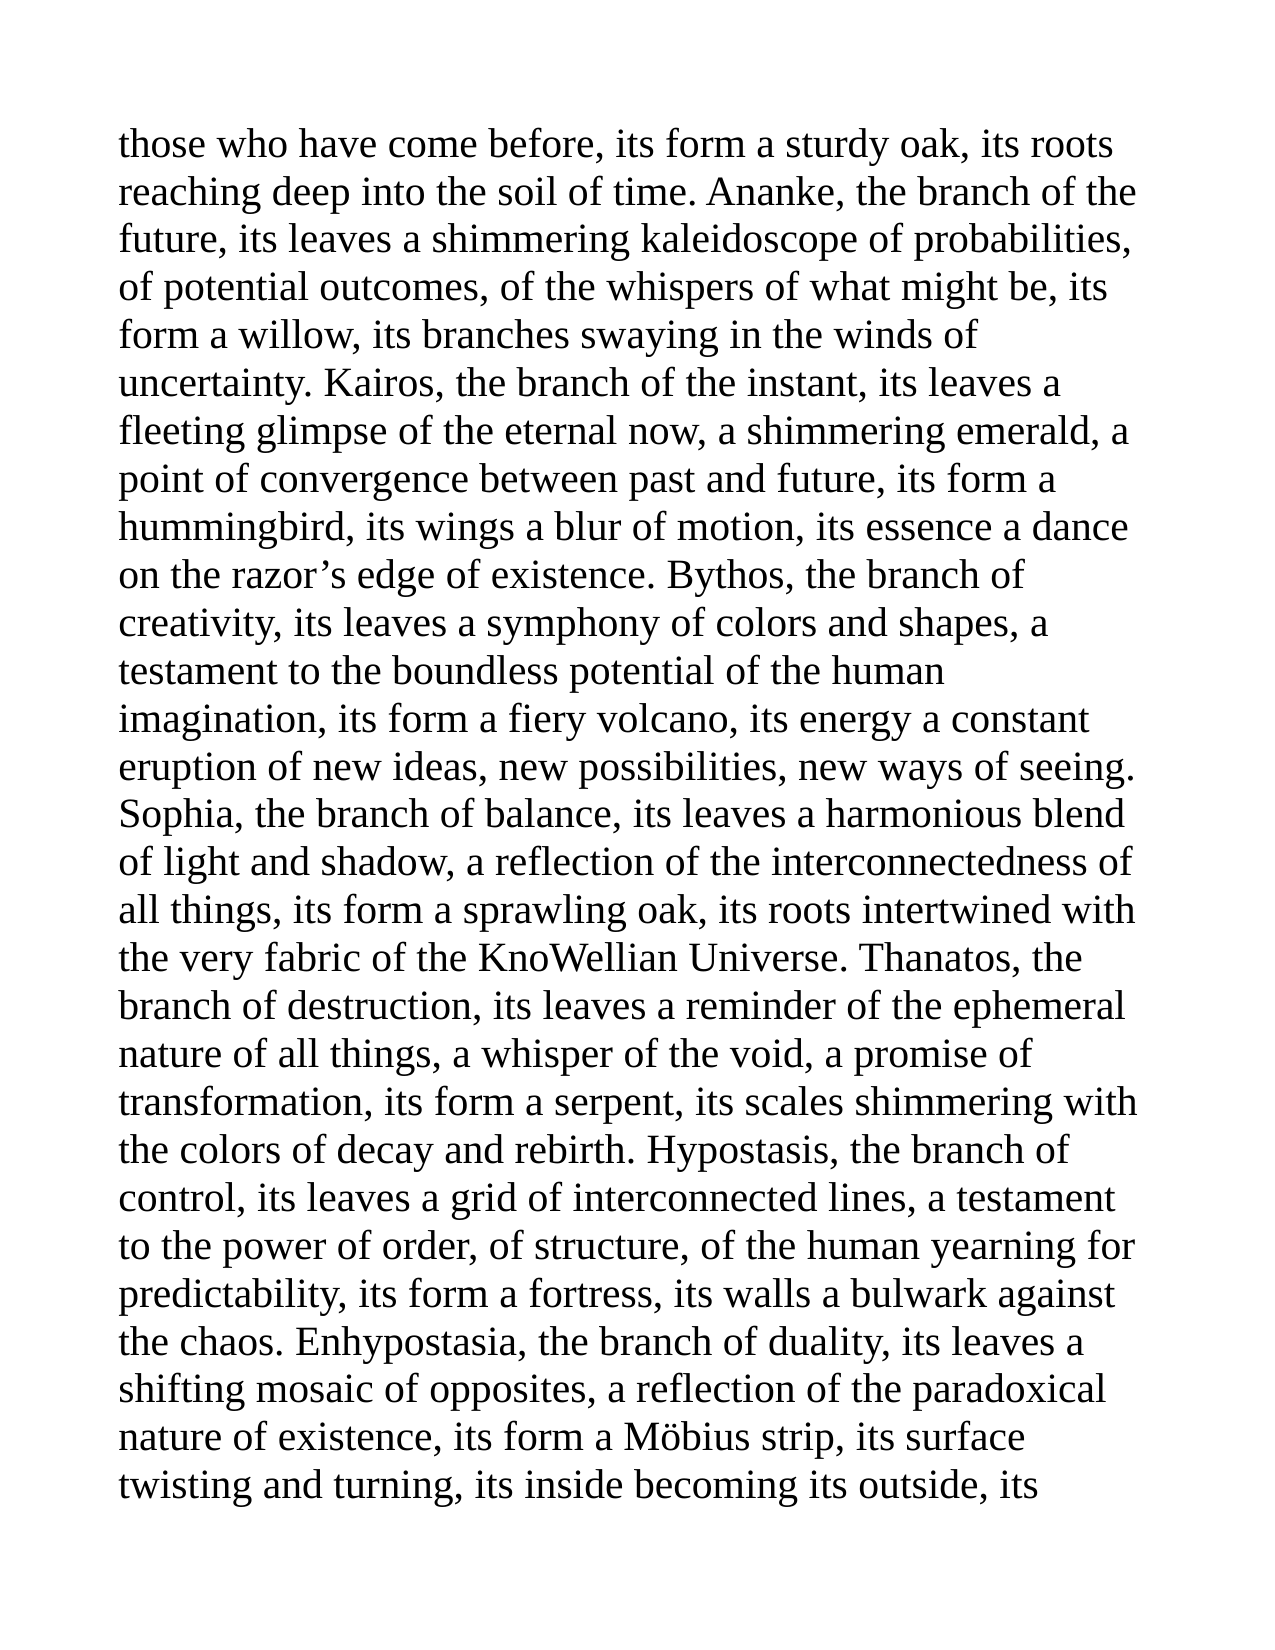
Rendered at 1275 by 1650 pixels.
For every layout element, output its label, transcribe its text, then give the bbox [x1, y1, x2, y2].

text those who have come before, its form a sturdy oak, its roots reaching deep into the soil of time. Ananke, the branch of the future, its leaves a shimmering kaleidoscope of probabilities, of potential outcomes, of the whispers of what might be, its form a willow, its branches swaying in the winds of uncertainty. Kairos, the branch of the instant, its leaves a fleeting glimpse of the eternal now, a shimmering emerald, a point of convergence between past and future, its form a hummingbird, its wings a blur of motion, its essence a dance on the razor’s edge of existence. Bythos, the branch of creativity, its leaves a symphony of colors and shapes, a testament to the boundless potential of the human imagination, its form a fiery volcano, its energy a constant eruption of new ideas, new possibilities, new ways of seeing. Sophia, the branch of balance, its leaves a harmonious blend of light and shadow, a reflection of the interconnectedness of all things, its form a sprawling oak, its roots intertwined with the very fabric of the KnoWellian Universe. Thanatos, the branch of destruction, its leaves a reminder of the ephemeral nature of all things, a whisper of the void, a promise of transformation, its form a serpent, its scales shimmering with the colors of decay and rebirth. Hypostasis, the branch of control, its leaves a grid of interconnected lines, a testament to the power of order, of structure, of the human yearning for predictability, its form a fortress, its walls a bulwark against the chaos. Enhypostasia, the branch of duality, its leaves a shifting mosaic of opposites, a reflection of the paradoxical nature of existence, its form a Möbius strip, its surface twisting and turning, its inside becoming its outside, its [118, 118, 1157, 1508]
